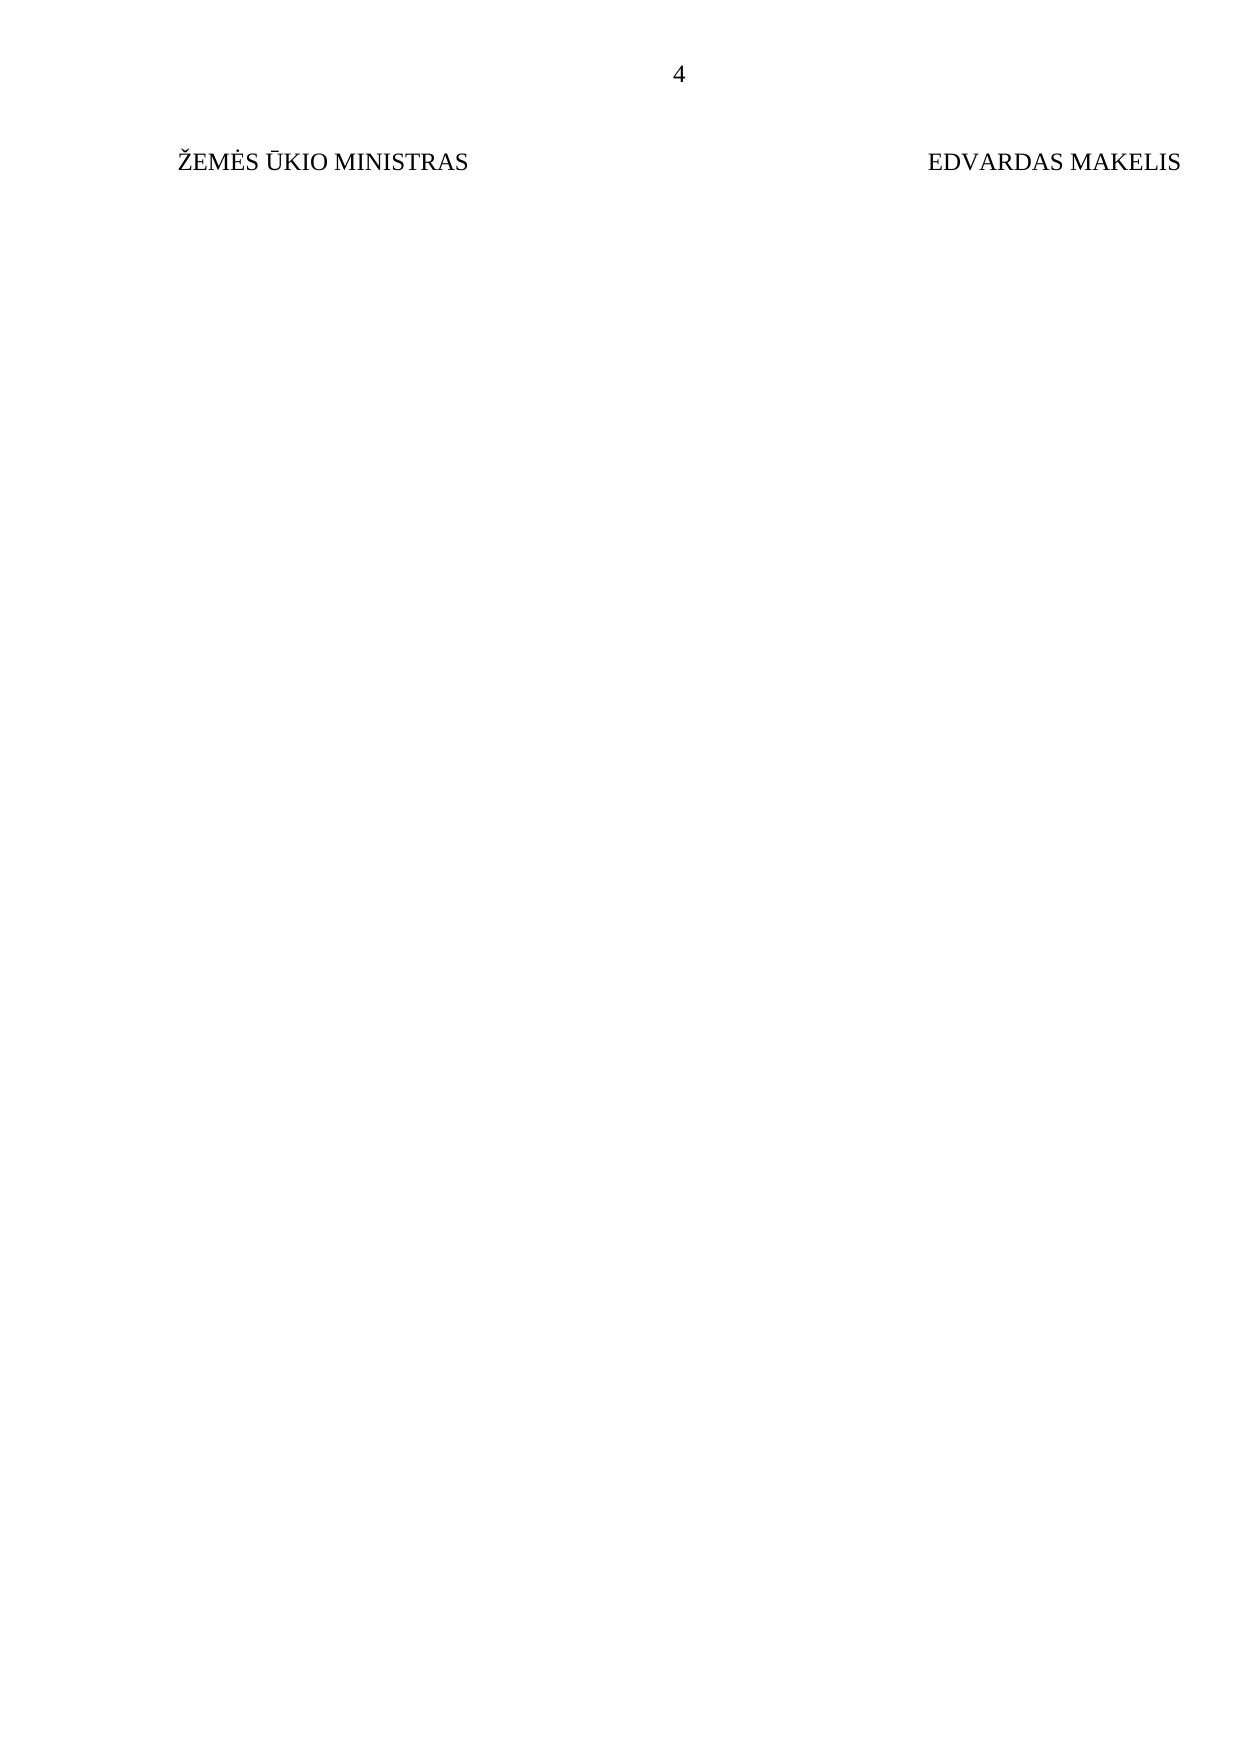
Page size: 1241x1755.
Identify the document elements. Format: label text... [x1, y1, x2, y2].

text Žemės ūkio ministras Edvardas Makelis [177, 147, 1181, 176]
